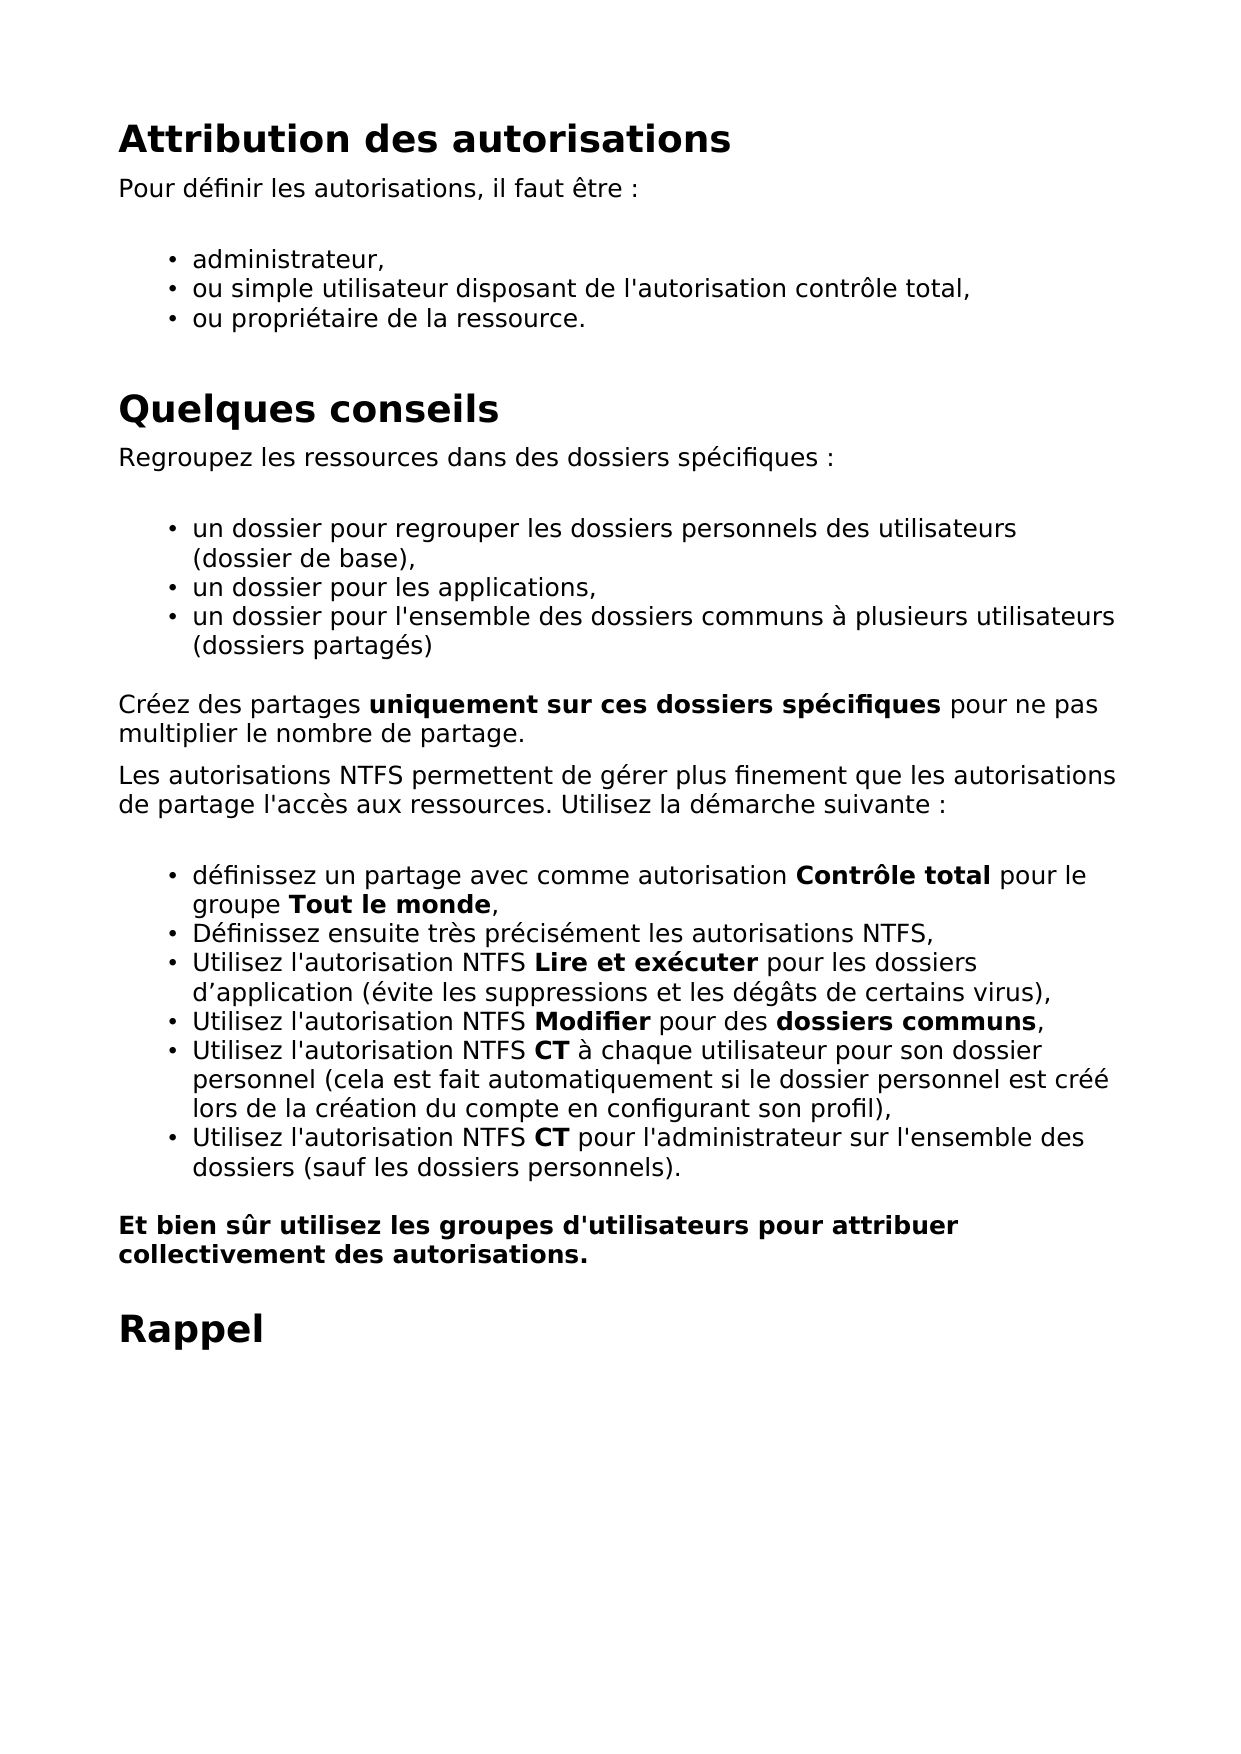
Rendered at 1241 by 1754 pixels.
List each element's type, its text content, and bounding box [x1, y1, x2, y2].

list Définissez ensuite très précisément les autorisations NTFS, [177, 919, 1122, 949]
list définissez un partage avec comme autorisation Contrôle total pour le groupe Tout le monde, [177, 861, 1122, 919]
list ou propriétaire de la ressource. [177, 304, 1122, 333]
subtitle Rappel [118, 1307, 1122, 1351]
text Et bien sûr utilisez les groupes d'utilisateurs pour attribuer collectivement des autorisations. [118, 1211, 1122, 1270]
list Utilisez l'autorisation NTFS CT à chaque utilisateur pour son dossier personnel (cela est fait automatiquement si le dossier personnel est créé lors de la création du compte en configurant son profil), [177, 1036, 1122, 1124]
list un dossier pour l'ensemble des dossiers communs à plusieurs utilisateurs (dossiers partagés) [177, 602, 1122, 661]
list administrateur, [177, 245, 1122, 274]
text Les autorisations NTFS permettent de gérer plus finement que les autorisations de partage l'accès aux ressources. Utilisez la démarche suivante : [118, 761, 1122, 819]
list Utilisez l'autorisation NTFS Modifier pour des dossiers communs, [177, 1007, 1122, 1036]
text Pour définir les autorisations, il faut être : [118, 174, 1122, 203]
text Regroupez les ressources dans des dossiers spécifiques : [118, 443, 1122, 473]
list Utilisez l'autorisation NTFS Lire et exécuter pour les dossiers d’application (évite les suppressions et les dégâts de certains virus), [177, 949, 1122, 1007]
subtitle Attribution des autorisations [118, 118, 1122, 162]
list un dossier pour les applications, [177, 573, 1122, 602]
list ou simple utilisateur disposant de l'autorisation contrôle total, [177, 274, 1122, 304]
text Créez des partages uniquement sur ces dossiers spécifiques pour ne pas multiplier le nombre de partage. [118, 690, 1122, 748]
list un dossier pour regrouper les dossiers personnels des utilisateurs (dossier de base), [177, 515, 1122, 573]
list Utilisez l'autorisation NTFS CT pour l'administrateur sur l'ensemble des dossiers (sauf les dossiers personnels). [177, 1124, 1122, 1182]
subtitle Quelques conseils [118, 387, 1122, 431]
